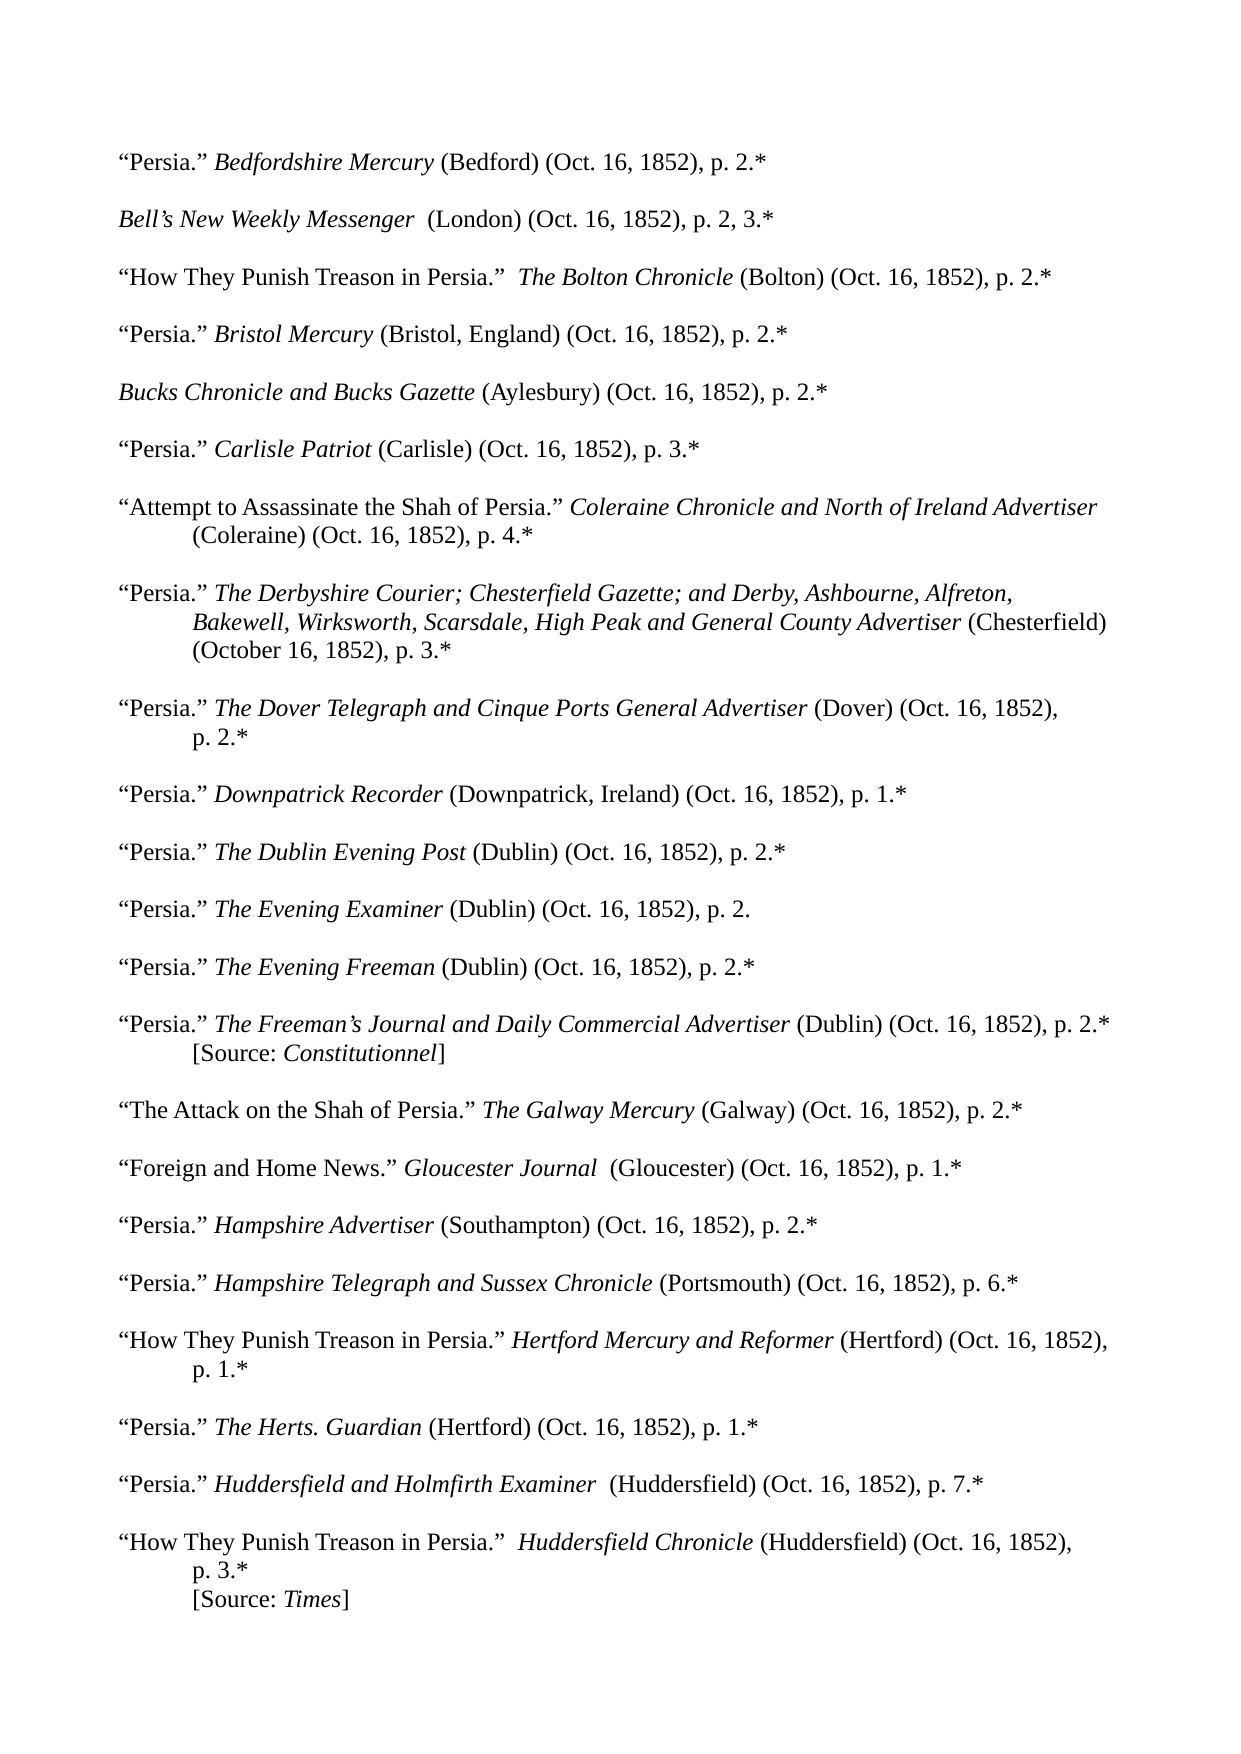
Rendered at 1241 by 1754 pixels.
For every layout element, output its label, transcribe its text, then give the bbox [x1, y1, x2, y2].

text “How They Punish Treason in Persia.” Huddersfield Chronicle (Huddersfield) (Oct. 16, 1852), [118, 1527, 1122, 1556]
text “Persia.” Hampshire Telegraph and Sussex Chronicle (Portsmouth) (Oct. 16, 1852), p. 6.* [118, 1268, 1122, 1297]
text “Persia.” Bristol Mercury (Bristol, England) (Oct. 16, 1852), p. 2.* [118, 319, 1122, 348]
text Bucks Chronicle and Bucks Gazette (Aylesbury) (Oct. 16, 1852), p. 2.* [118, 377, 1122, 406]
text [Source: Constitutionnel] [118, 1038, 1122, 1067]
text “How They Punish Treason in Persia.” The Bolton Chronicle (Bolton) (Oct. 16, 1852), p. 2.* [118, 262, 1122, 291]
text “Persia.” Carlisle Patriot (Carlisle) (Oct. 16, 1852), p. 3.* [118, 434, 1122, 463]
text [Source: Times] [118, 1584, 1122, 1613]
text p. 3.* [118, 1556, 1122, 1584]
text “Persia.” The Evening Examiner (Dublin) (Oct. 16, 1852), p. 2. [118, 894, 1122, 923]
text “Persia.” The Dublin Evening Post (Dublin) (Oct. 16, 1852), p. 2.* [118, 837, 1122, 866]
text p. 2.* [118, 722, 1122, 751]
text “Persia.” The Derbyshire Courier; Chesterfield Gazette; and Derby, Ashbourne, Alfreton, Bakewell, Wirksworth, Scarsdale, High Peak and General County Advertiser (Chesterfield) (October 16, 1852), p. 3.* [118, 578, 1122, 664]
text “Persia.” Bedfordshire Mercury (Bedford) (Oct. 16, 1852), p. 2.* [118, 147, 1122, 176]
text “Persia.” Downpatrick Recorder (Downpatrick, Ireland) (Oct. 16, 1852), p. 1.* [118, 779, 1122, 808]
text “Persia.” Huddersfield and Holmfirth Examiner (Huddersfield) (Oct. 16, 1852), p. 7.* [118, 1469, 1122, 1498]
text “Persia.” The Herts. Guardian (Hertford) (Oct. 16, 1852), p. 1.* [118, 1412, 1122, 1441]
text “Persia.” The Freeman’s Journal and Daily Commercial Advertiser (Dublin) (Oct. 16, 1852), p. 2.* [118, 1009, 1122, 1038]
text Bell’s New Weekly Messenger (London) (Oct. 16, 1852), p. 2, 3.* [118, 204, 1122, 233]
text “Attempt to Assassinate the Shah of Persia.” Coleraine Chronicle and North of Ireland Advertiser (Coleraine) (Oct. 16, 1852), p. 4.* [118, 492, 1122, 549]
text “How They Punish Treason in Persia.” Hertford Mercury and Reformer (Hertford) (Oct. 16, 1852), p. 1.* [118, 1326, 1122, 1383]
text “Persia.” Hampshire Advertiser (Southampton) (Oct. 16, 1852), p. 2.* [118, 1211, 1122, 1239]
text “Persia.” The Dover Telegraph and Cinque Ports General Advertiser (Dover) (Oct. 16, 1852), [118, 693, 1122, 722]
text “Persia.” The Evening Freeman (Dublin) (Oct. 16, 1852), p. 2.* [118, 952, 1122, 981]
text “The Attack on the Shah of Persia.” The Galway Mercury (Galway) (Oct. 16, 1852), p. 2.* [118, 1096, 1122, 1124]
text “Foreign and Home News.” Gloucester Journal (Gloucester) (Oct. 16, 1852), p. 1.* [118, 1153, 1122, 1182]
